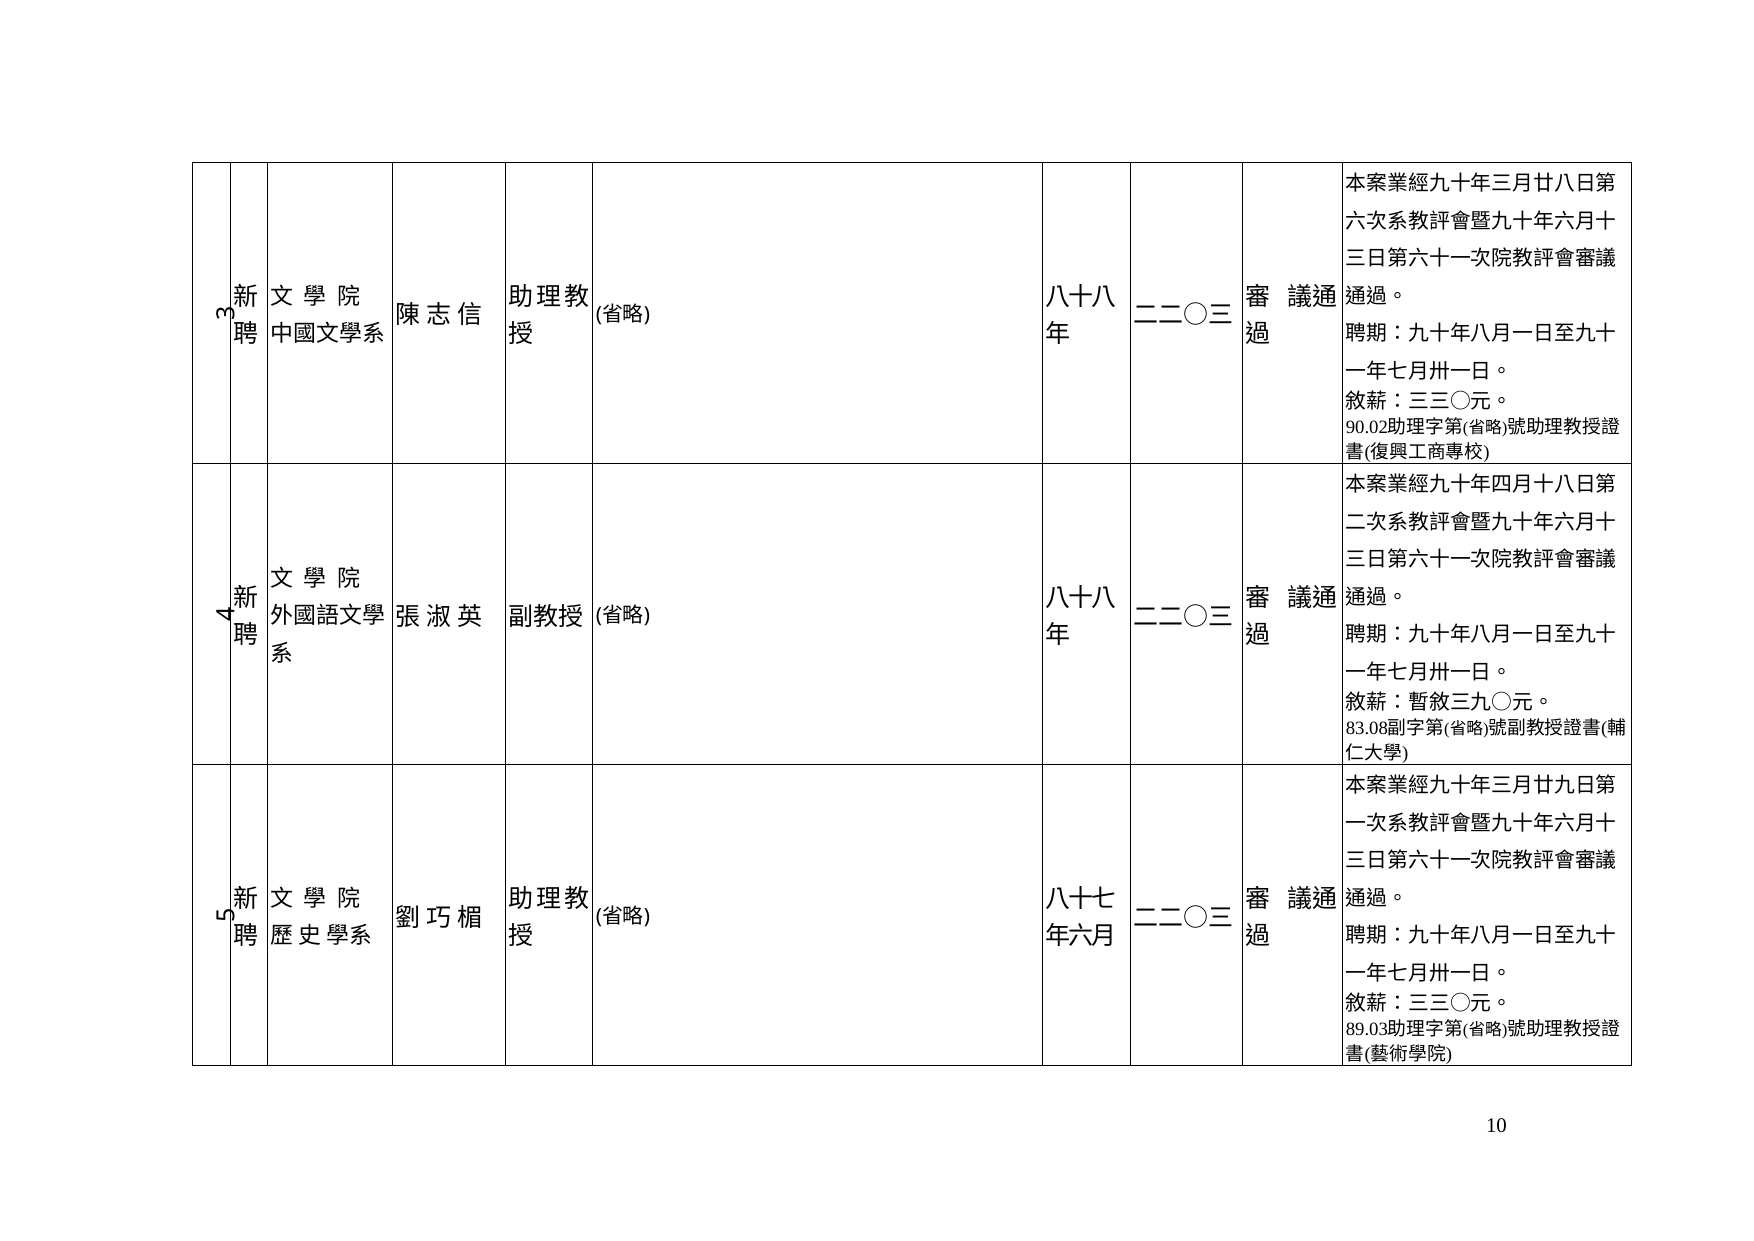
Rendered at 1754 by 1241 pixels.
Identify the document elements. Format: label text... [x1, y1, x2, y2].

table_cell 5 [193, 765, 230, 1065]
table_cell 本案業經九十年三月廿八日第六次系教評會暨九十年六月十三日第六十一次院教評會審議通過。 聘期：九十年八月一日至九十一年七月卅一日。 敘薪：三三○元。 90.02助理字第(省略)號助理教授證書(復興工商專校) [1343, 163, 1631, 463]
table_cell 文 學 院 歷 史 學系 [268, 765, 392, 1065]
table_cell 八十七年六月 [1043, 765, 1130, 1065]
table_cell 新聘 [231, 765, 267, 1065]
table_cell 助理教授 [506, 765, 592, 1065]
table_cell 本案業經九十年三月廿九日第一次系教評會暨九十年六月十三日第六十一次院教評會審議通過。 聘期：九十年八月一日至九十一年七月卅一日。 敘薪：三三○元。 89.03助理字第(省略)號助理教授證書(藝術學院) [1343, 765, 1631, 1065]
table_cell (省略) [593, 163, 1042, 463]
table_cell 文 學 院 中國文學系 [268, 163, 392, 463]
table_cell 二二○三 [1131, 464, 1242, 764]
table_cell 文 學 院 外國語文學系 [268, 464, 392, 764]
table_cell 新聘 [231, 464, 267, 764]
table_cell 張 淑 英 [393, 464, 505, 764]
table_cell 劉 巧 楣 [393, 765, 505, 1065]
table_cell 八十八年 [1043, 163, 1130, 463]
table_cell (省略) [593, 464, 1042, 764]
table_cell 審 議通 過 [1243, 163, 1342, 463]
table_cell (省略) [593, 765, 1042, 1065]
table_cell 二二○三 [1131, 765, 1242, 1065]
table_cell 審 議通 過 [1243, 765, 1342, 1065]
table_cell 二二○三 [1131, 163, 1242, 463]
table_cell 副教授 [506, 464, 592, 764]
table_cell 新聘 [231, 163, 267, 463]
table_cell 陳 志 信 [393, 163, 505, 463]
table_cell 八十八年 [1043, 464, 1130, 764]
table_cell 審 議通 過 [1243, 464, 1342, 764]
table_cell 3 [193, 163, 230, 463]
table_cell 助理教授 [506, 163, 592, 463]
table_cell 4 [193, 464, 230, 764]
table_cell 本案業經九十年四月十八日第二次系教評會暨九十年六月十三日第六十一次院教評會審議通過。 聘期：九十年八月一日至九十一年七月卅一日。 敘薪：暫敘三九○元。 83.08副字第(省略)號副教授證書(輔仁大學) [1343, 464, 1631, 764]
